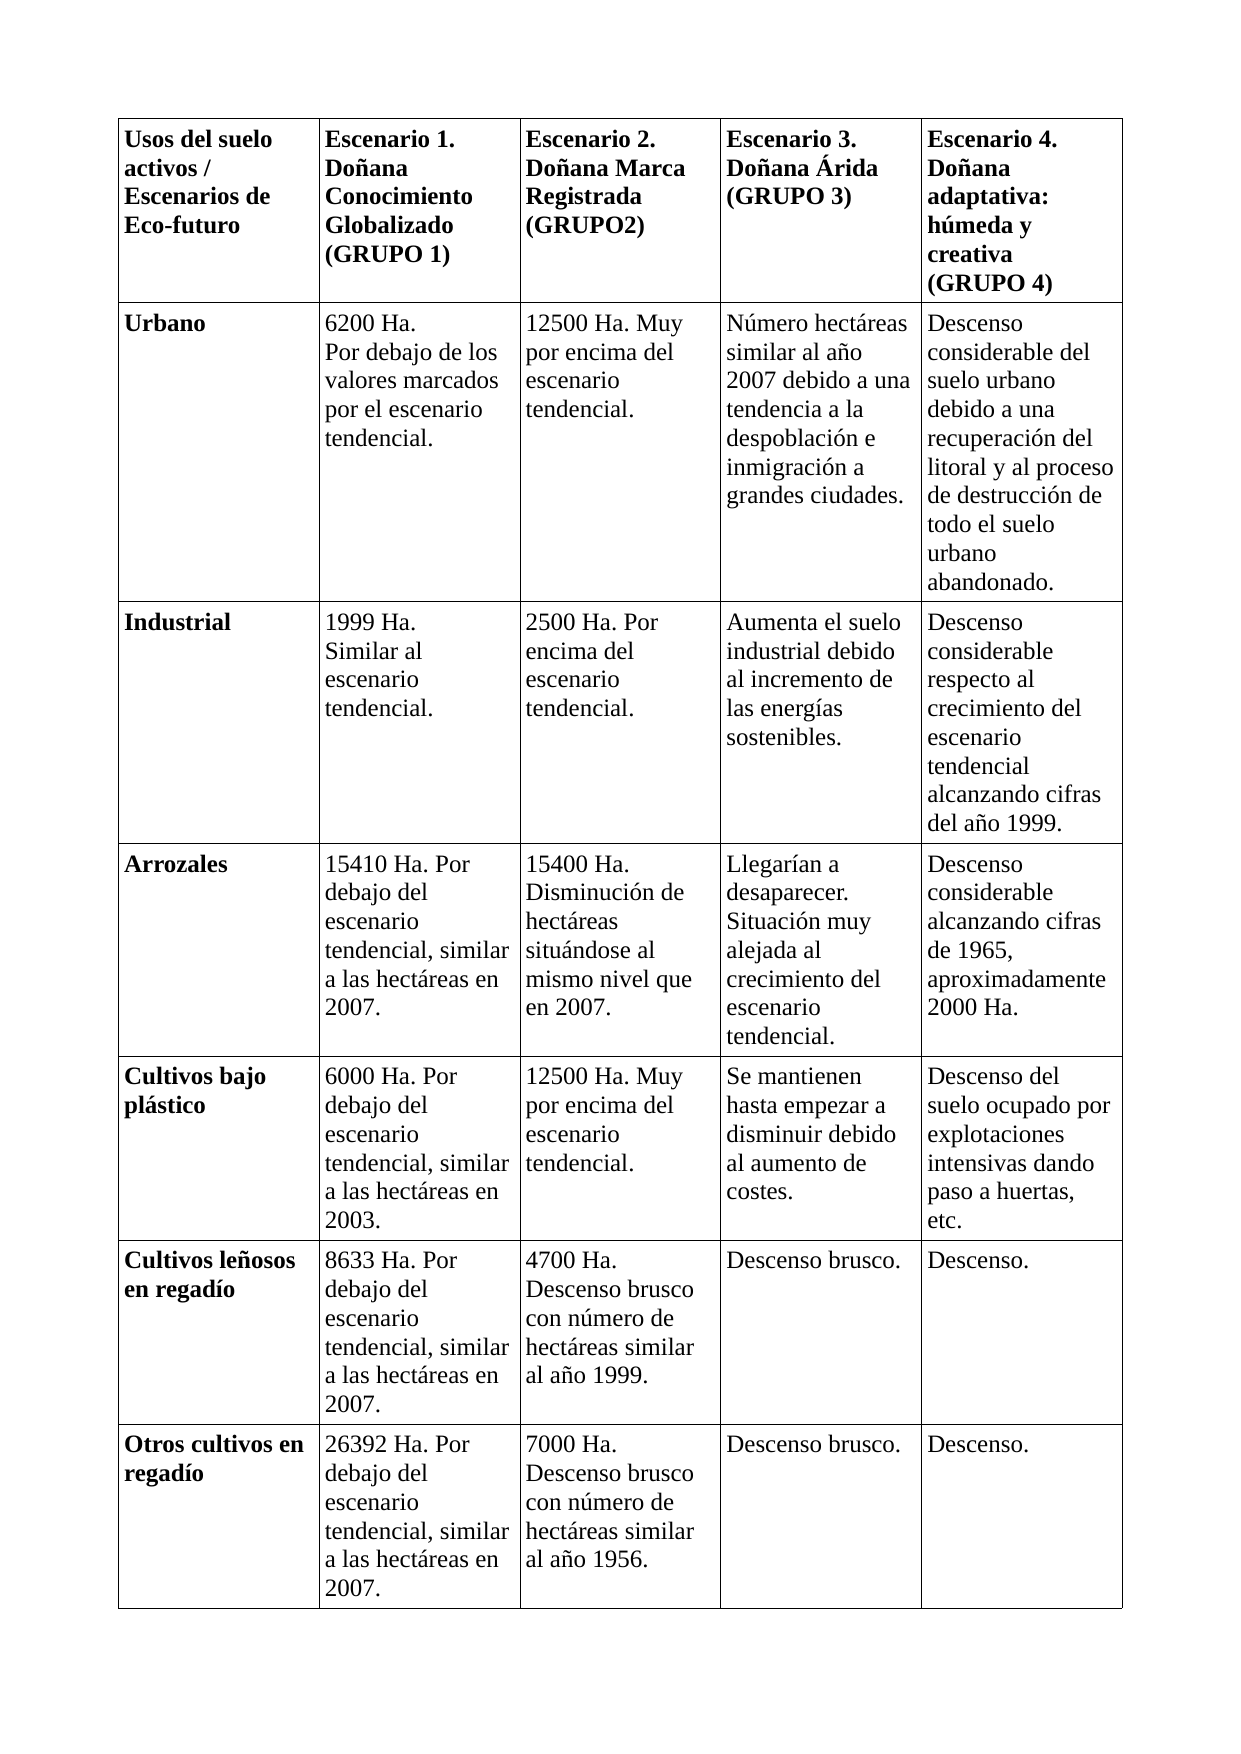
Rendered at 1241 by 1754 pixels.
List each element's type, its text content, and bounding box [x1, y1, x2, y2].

table_cell 2500 Ha. Por encima del escenario tendencial. [521, 602, 720, 843]
table_cell Otros cultivos en regadío [119, 1425, 319, 1608]
table_cell Cultivos bajo plástico [119, 1057, 319, 1240]
table_header Escenario 3. Doñana Árida (GRUPO 3) [721, 119, 921, 302]
table_cell Cultivos leñosos en regadío [119, 1241, 319, 1424]
table_cell Descenso considerable alcanzando cifras de 1965, aproximadamente 2000 Ha. [922, 844, 1122, 1056]
table_cell Aumenta el suelo industrial debido al incremento de las energías sostenibles. [721, 602, 921, 843]
table_cell Número hectáreas similar al año 2007 debido a una tendencia a la despoblación e inmigración a grandes ciudades. [721, 303, 921, 601]
table_cell Descenso. [922, 1241, 1122, 1424]
table_cell Llegarían a desaparecer. Situación muy alejada al crecimiento del escenario tendencial. [721, 844, 921, 1056]
table_cell 15410 Ha. Por debajo del escenario tendencial, similar a las hectáreas en 2007. [320, 844, 520, 1056]
table_header Escenario 4. Doñana adaptativa: húmeda y creativa (GRUPO 4) [922, 119, 1122, 302]
table_cell 12500 Ha. Muy por encima del escenario tendencial. [521, 1057, 720, 1240]
table_cell 15400 Ha. Disminución de hectáreas situándose al mismo nivel que en 2007. [521, 844, 720, 1056]
table_cell Se mantienen hasta empezar a disminuir debido al aumento de costes. [721, 1057, 921, 1240]
table_cell 7000 Ha. Descenso brusco con número de hectáreas similar al año 1956. [521, 1425, 720, 1608]
table_cell 1999 Ha. Similar al escenario tendencial. [320, 602, 520, 843]
table_cell 12500 Ha. Muy por encima del escenario tendencial. [521, 303, 720, 601]
table_header Escenario 1. Doñana Conocimiento Globalizado (GRUPO 1) [320, 119, 520, 302]
table_cell Industrial [119, 602, 319, 843]
table_cell 8633 Ha. Por debajo del escenario tendencial, similar a las hectáreas en 2007. [320, 1241, 520, 1424]
table_cell 4700 Ha. Descenso brusco con número de hectáreas similar al año 1999. [521, 1241, 720, 1424]
table_cell Urbano [119, 303, 319, 601]
table_cell Descenso considerable respecto al crecimiento del escenario tendencial alcanzando cifras del año 1999. [922, 602, 1122, 843]
table_cell Arrozales [119, 844, 319, 1056]
table_cell Descenso del suelo ocupado por explotaciones intensivas dando paso a huertas, etc. [922, 1057, 1122, 1240]
table_cell Descenso brusco. [721, 1425, 921, 1608]
table_cell Descenso. [922, 1425, 1122, 1608]
table_header Escenario 2. Doñana Marca Registrada (GRUPO2) [521, 119, 720, 302]
table_header Usos del suelo activos / Escenarios de Eco-futuro [119, 119, 319, 302]
table_cell 6200 Ha. Por debajo de los valores marcados por el escenario tendencial. [320, 303, 520, 601]
table_cell 26392 Ha. Por debajo del escenario tendencial, similar a las hectáreas en 2007. [320, 1425, 520, 1608]
table_cell Descenso brusco. [721, 1241, 921, 1424]
table_cell 6000 Ha. Por debajo del escenario tendencial, similar a las hectáreas en 2003. [320, 1057, 520, 1240]
table_cell Descenso considerable del suelo urbano debido a una recuperación del litoral y al proceso de destrucción de todo el suelo urbano abandonado. [922, 303, 1122, 601]
